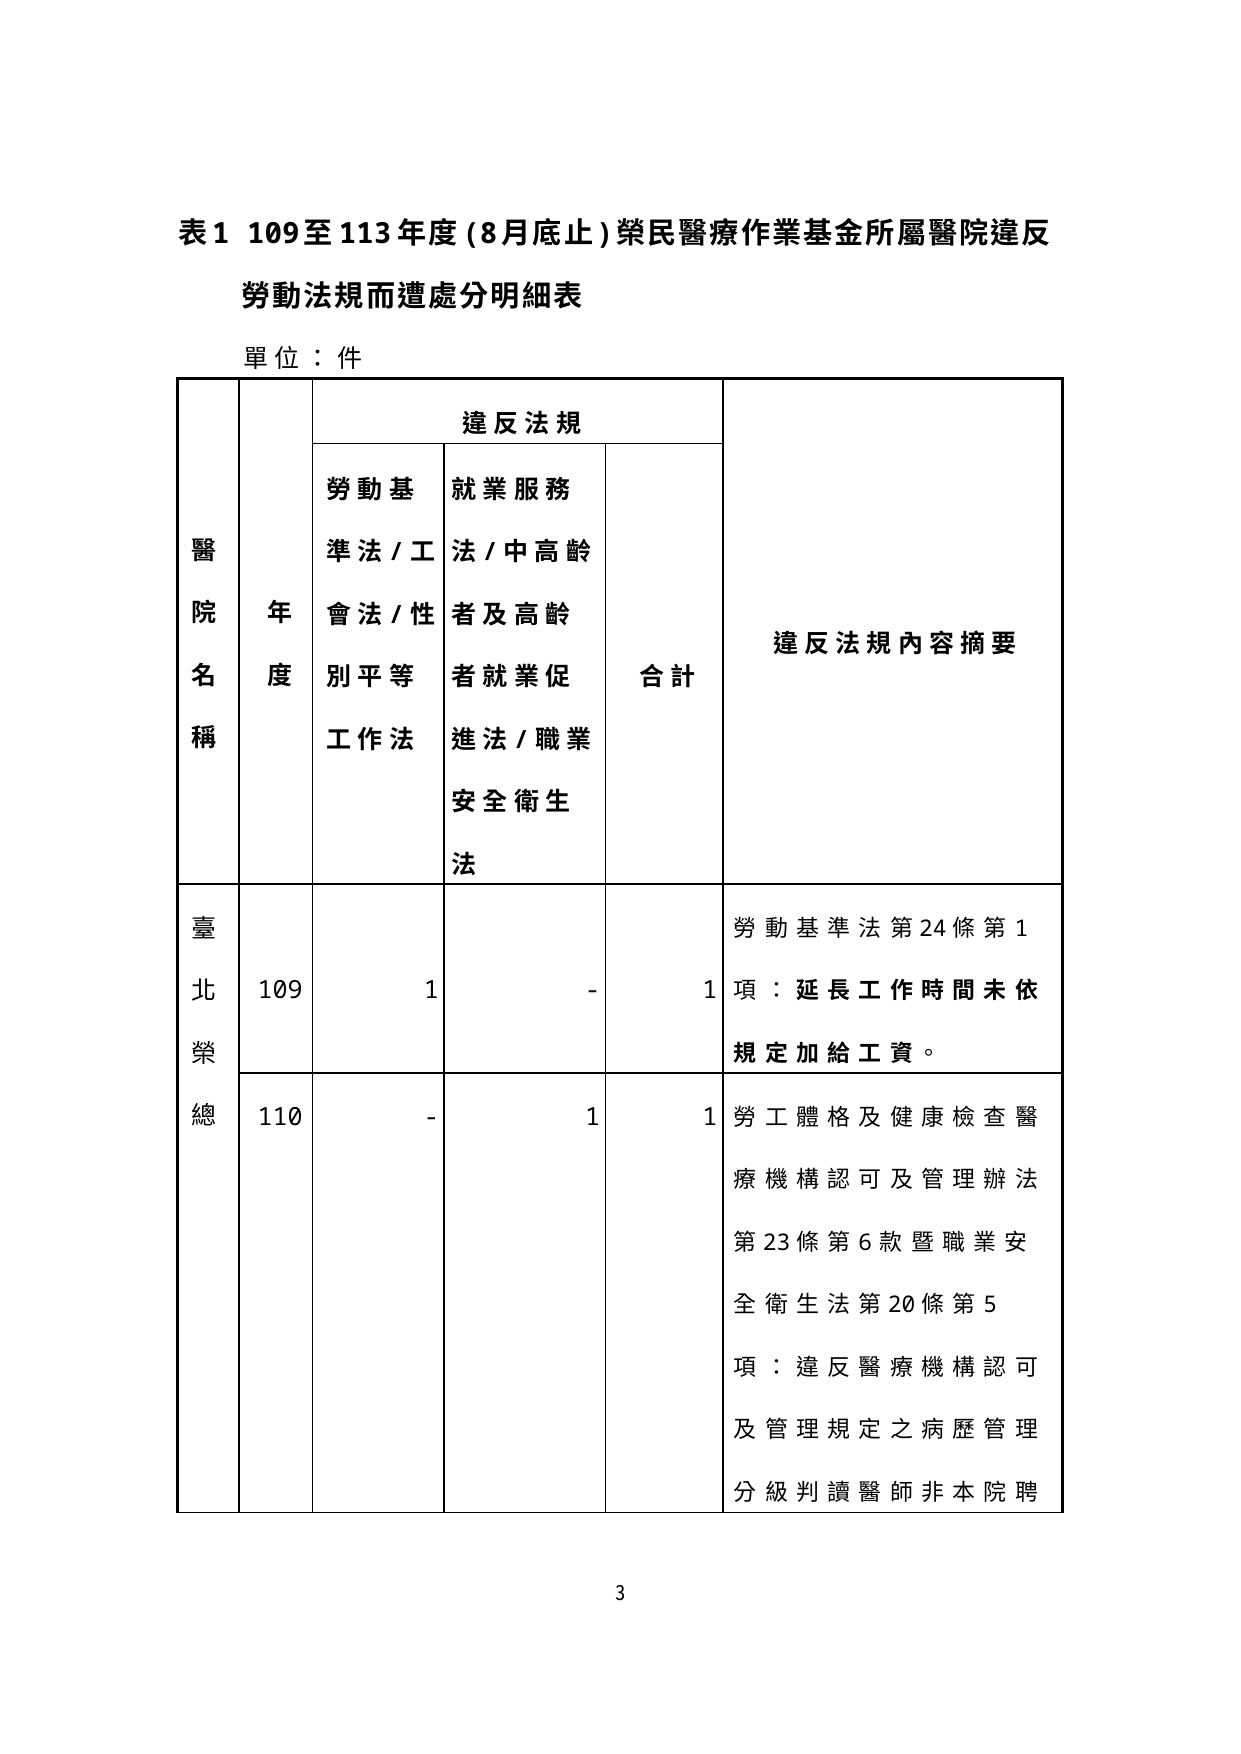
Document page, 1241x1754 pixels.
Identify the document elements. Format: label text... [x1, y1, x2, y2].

table_header 年度 [240, 380, 312, 883]
table_cell 勞動基準法第24條第1項：延長工作時間未依規定加給工資。 [724, 885, 1061, 1072]
table_cell 1 [445, 1074, 605, 1511]
table_header 違反法規 [313, 380, 722, 443]
table_cell 1 [313, 885, 443, 1072]
table_cell - [313, 1074, 443, 1511]
table_cell 臺北 榮總 [179, 885, 238, 1511]
table_cell 110 [240, 1074, 312, 1511]
table_cell 109 [240, 885, 312, 1072]
table_cell - [445, 885, 605, 1072]
table_header 醫院 名稱 [179, 380, 238, 883]
table_header 違反法規內容摘要 [724, 380, 1061, 883]
table_cell 合計 [606, 444, 722, 883]
text 表1 109至113年度(8月底止)榮民醫療作業基金所屬醫院違反勞動法規而遭處分明細表 單位：件 [177, 189, 1063, 377]
table_cell 勞工體格及健康檢查醫療機構認可及管理辦法第23條第6款暨職業安全衛生法第20條第5項：違反醫療機構認可及管理規定之病歷管理分級判讀醫師非本院聘 [724, 1074, 1061, 1511]
table_cell 1 [606, 885, 722, 1072]
table_cell 勞動基準法/工會法/性別平等工作法 [313, 444, 443, 883]
table_cell 就業服務法/中高齡者及高齡者就業促進法/職業安全衛生法 [445, 444, 605, 883]
table_cell 1 [606, 1074, 722, 1511]
